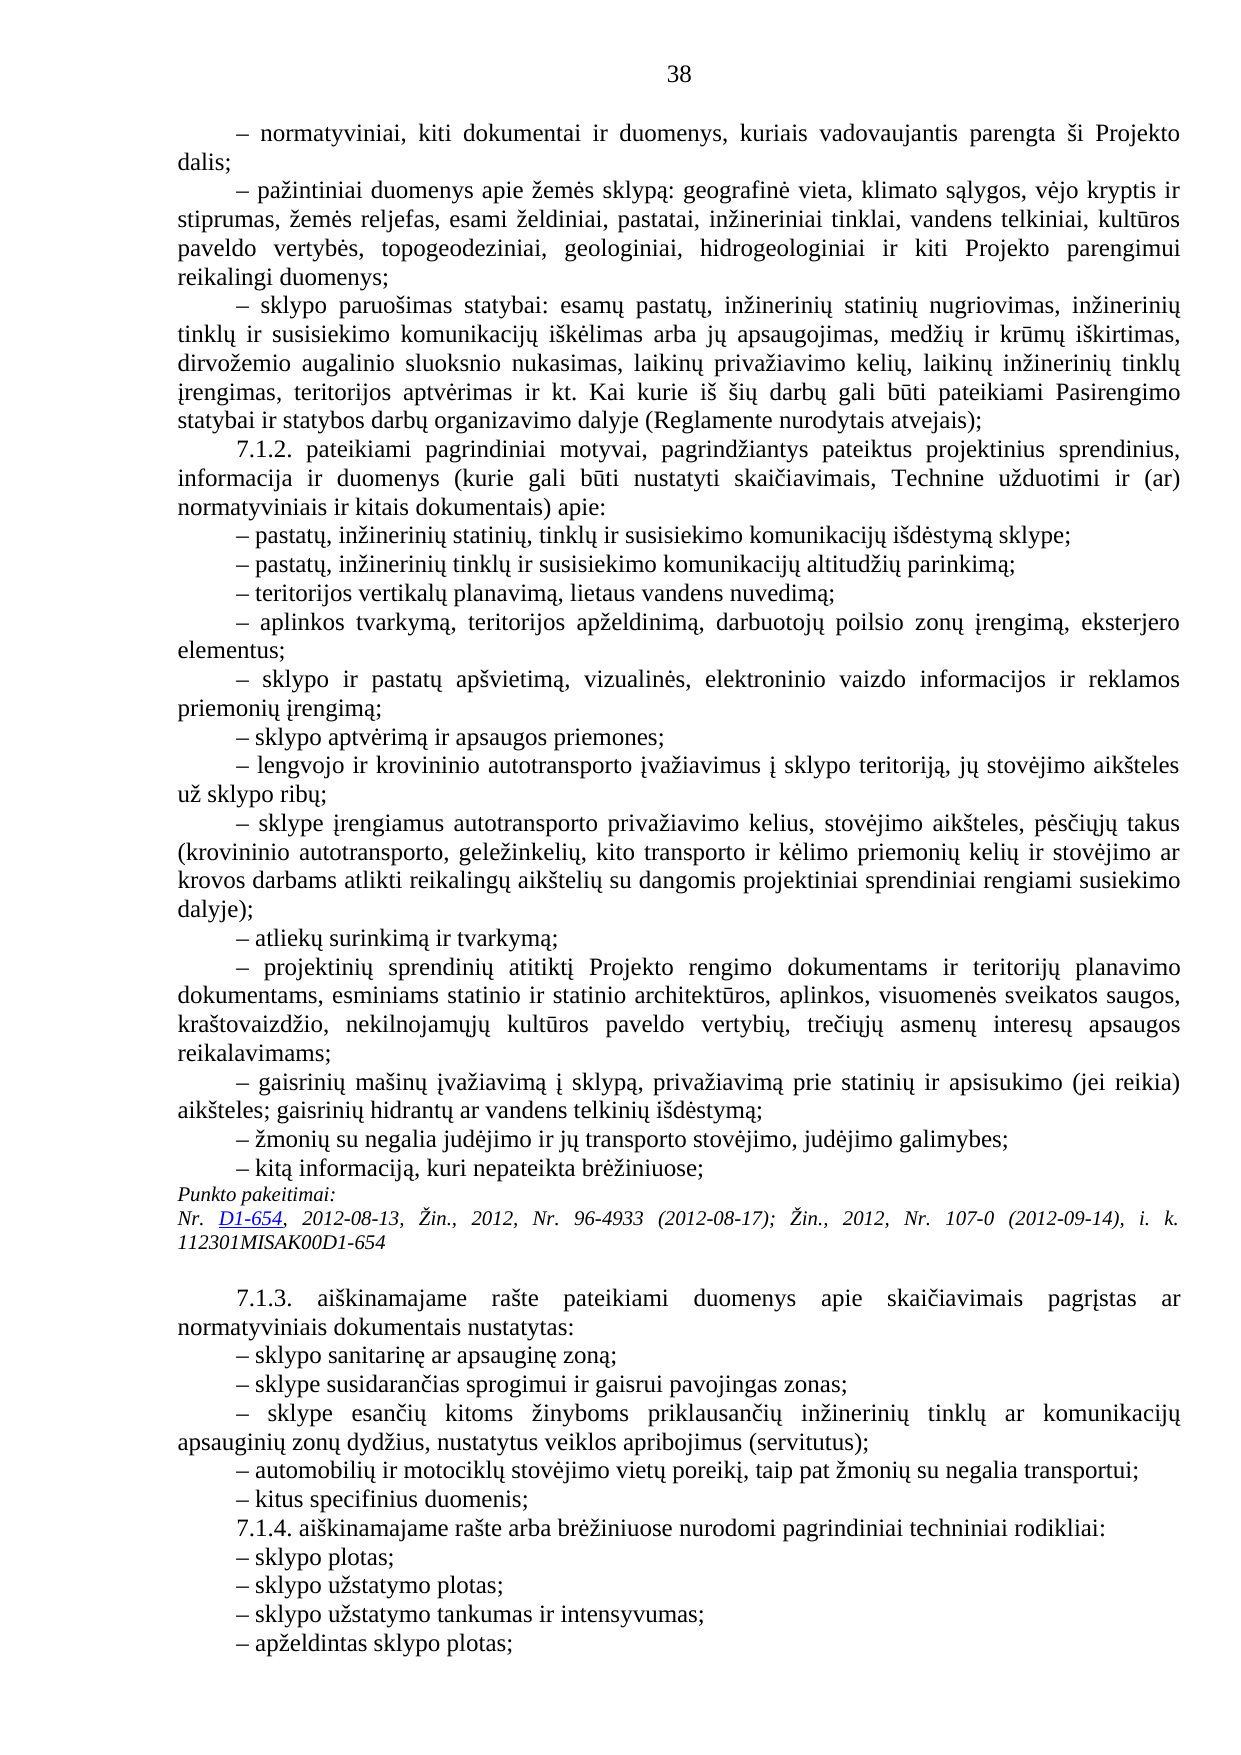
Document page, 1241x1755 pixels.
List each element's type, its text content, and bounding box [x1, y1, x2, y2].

text – sklypo paruošimas statybai: esamų pastatų, inžinerinių statinių nugriovimas, inžinerinių tinklų ir susisiekimo komunikacijų iškėlimas arba jų apsaugojimas, medžių ir krūmų iškirtimas, dirvožemio augalinio sluoksnio nukasimas, laikinų privažiavimo kelių, laikinų inžinerinių tinklų įrengimas, teritorijos aptvėrimas ir kt. Kai kurie iš šių darbų gali būti pateikiami Pasirengimo statybai ir statybos darbų organizavimo dalyje (Reglamente nurodytais atvejais); [177, 291, 1181, 434]
text – aplinkos tvarkymą, teritorijos apželdinimą, darbuotojų poilsio zonų įrengimą, eksterjero elementus; [177, 607, 1181, 664]
text – gaisrinių mašinų įvažiavimą į sklypą, privažiavimą prie statinių ir apsisukimo (jei reikia) aikšteles; gaisrinių hidrantų ar vandens telkinių išdėstymą; [177, 1067, 1181, 1124]
text – kitus specifinius duomenis; [177, 1484, 1181, 1513]
text – teritorijos vertikalų planavimą, lietaus vandens nuvedimą; [177, 578, 1181, 607]
text – atliekų surinkimą ir tvarkymą; [177, 923, 1181, 952]
text – pažintiniai duomenys apie žemės sklypą: geografinė vieta, klimato sąlygos, vėjo kryptis ir stiprumas, žemės reljefas, esami želdiniai, pastatai, inžineriniai tinklai, vandens telkiniai, kultūros paveldo vertybės, topogeodeziniai, geologiniai, hidrogeologiniai ir kiti Projekto parengimui reikalingi duomenys; [177, 176, 1181, 291]
text – sklypo plotas; [177, 1542, 1181, 1570]
text – pastatų, inžinerinių statinių, tinklų ir susisiekimo komunikacijų išdėstymą sklype; [177, 521, 1181, 549]
text – sklypo užstatymo plotas; [177, 1570, 1181, 1599]
text – normatyviniai, kiti dokumentai ir duomenys, kuriais vadovaujantis parengta ši Projekto dalis; [177, 118, 1181, 176]
text – sklype susidarančias sprogimui ir gaisrui pavojingas zonas; [177, 1369, 1181, 1398]
text Punkto pakeitimai: [177, 1182, 1181, 1206]
text 7.1.4. aiškinamajame rašte arba brėžiniuose nurodomi pagrindiniai techniniai rodikliai: [177, 1513, 1181, 1542]
text – apželdintas sklypo plotas; [177, 1628, 1181, 1657]
text – sklype įrengiamus autotransporto privažiavimo kelius, stovėjimo aikšteles, pėsčiųjų takus (krovininio autotransporto, geležinkelių, kito transporto ir kėlimo priemonių kelių ir stovėjimo ar krovos darbams atlikti reikalingų aikštelių su dangomis projektiniai sprendiniai rengiami susiekimo dalyje); [177, 808, 1181, 923]
text – sklypo aptvėrimą ir apsaugos priemones; [177, 722, 1181, 751]
text – sklype esančių kitoms žinyboms priklausančių inžinerinių tinklų ar komunikacijų apsauginių zonų dydžius, nustatytus veiklos apribojimus (servitutus); [177, 1398, 1181, 1455]
text Nr. D1-654, 2012-08-13, Žin., 2012, Nr. 96-4933 (2012-08-17); Žin., 2012, Nr. 107-0 (2012-09-14), i. k. 112301MISAK00D1-654 [177, 1206, 1181, 1254]
text 7.1.3. aiškinamajame rašte pateikiami duomenys apie skaičiavimais pagrįstas ar normatyviniais dokumentais nustatytas: [177, 1283, 1181, 1340]
text – automobilių ir motociklų stovėjimo vietų poreikį, taip pat žmonių su negalia transportui; [177, 1455, 1181, 1484]
text – sklypo užstatymo tankumas ir intensyvumas; [177, 1599, 1181, 1628]
text – lengvojo ir krovininio autotransporto įvažiavimus į sklypo teritoriją, jų stovėjimo aikšteles už sklypo ribų; [177, 751, 1181, 808]
text – kitą informaciją, kuri nepateikta brėžiniuose; [177, 1153, 1181, 1182]
text – pastatų, inžinerinių tinklų ir susisiekimo komunikacijų altitudžių parinkimą; [177, 549, 1181, 578]
text – sklypo sanitarinę ar apsauginę zoną; [177, 1340, 1181, 1369]
text – projektinių sprendinių atitiktį Projekto rengimo dokumentams ir teritorijų planavimo dokumentams, esminiams statinio ir statinio architektūros, aplinkos, visuomenės sveikatos saugos, kraštovaizdžio, nekilnojamųjų kultūros paveldo vertybių, trečiųjų asmenų interesų apsaugos reikalavimams; [177, 952, 1181, 1067]
text – žmonių su negalia judėjimo ir jų transporto stovėjimo, judėjimo galimybes; [177, 1124, 1181, 1153]
text 7.1.2. pateikiami pagrindiniai motyvai, pagrindžiantys pateiktus projektinius sprendinius, informacija ir duomenys (kurie gali būti nustatyti skaičiavimais, Technine užduotimi ir (ar) normatyviniais ir kitais dokumentais) apie: [177, 434, 1181, 521]
text – sklypo ir pastatų apšvietimą, vizualinės, elektroninio vaizdo informacijos ir reklamos priemonių įrengimą; [177, 664, 1181, 722]
